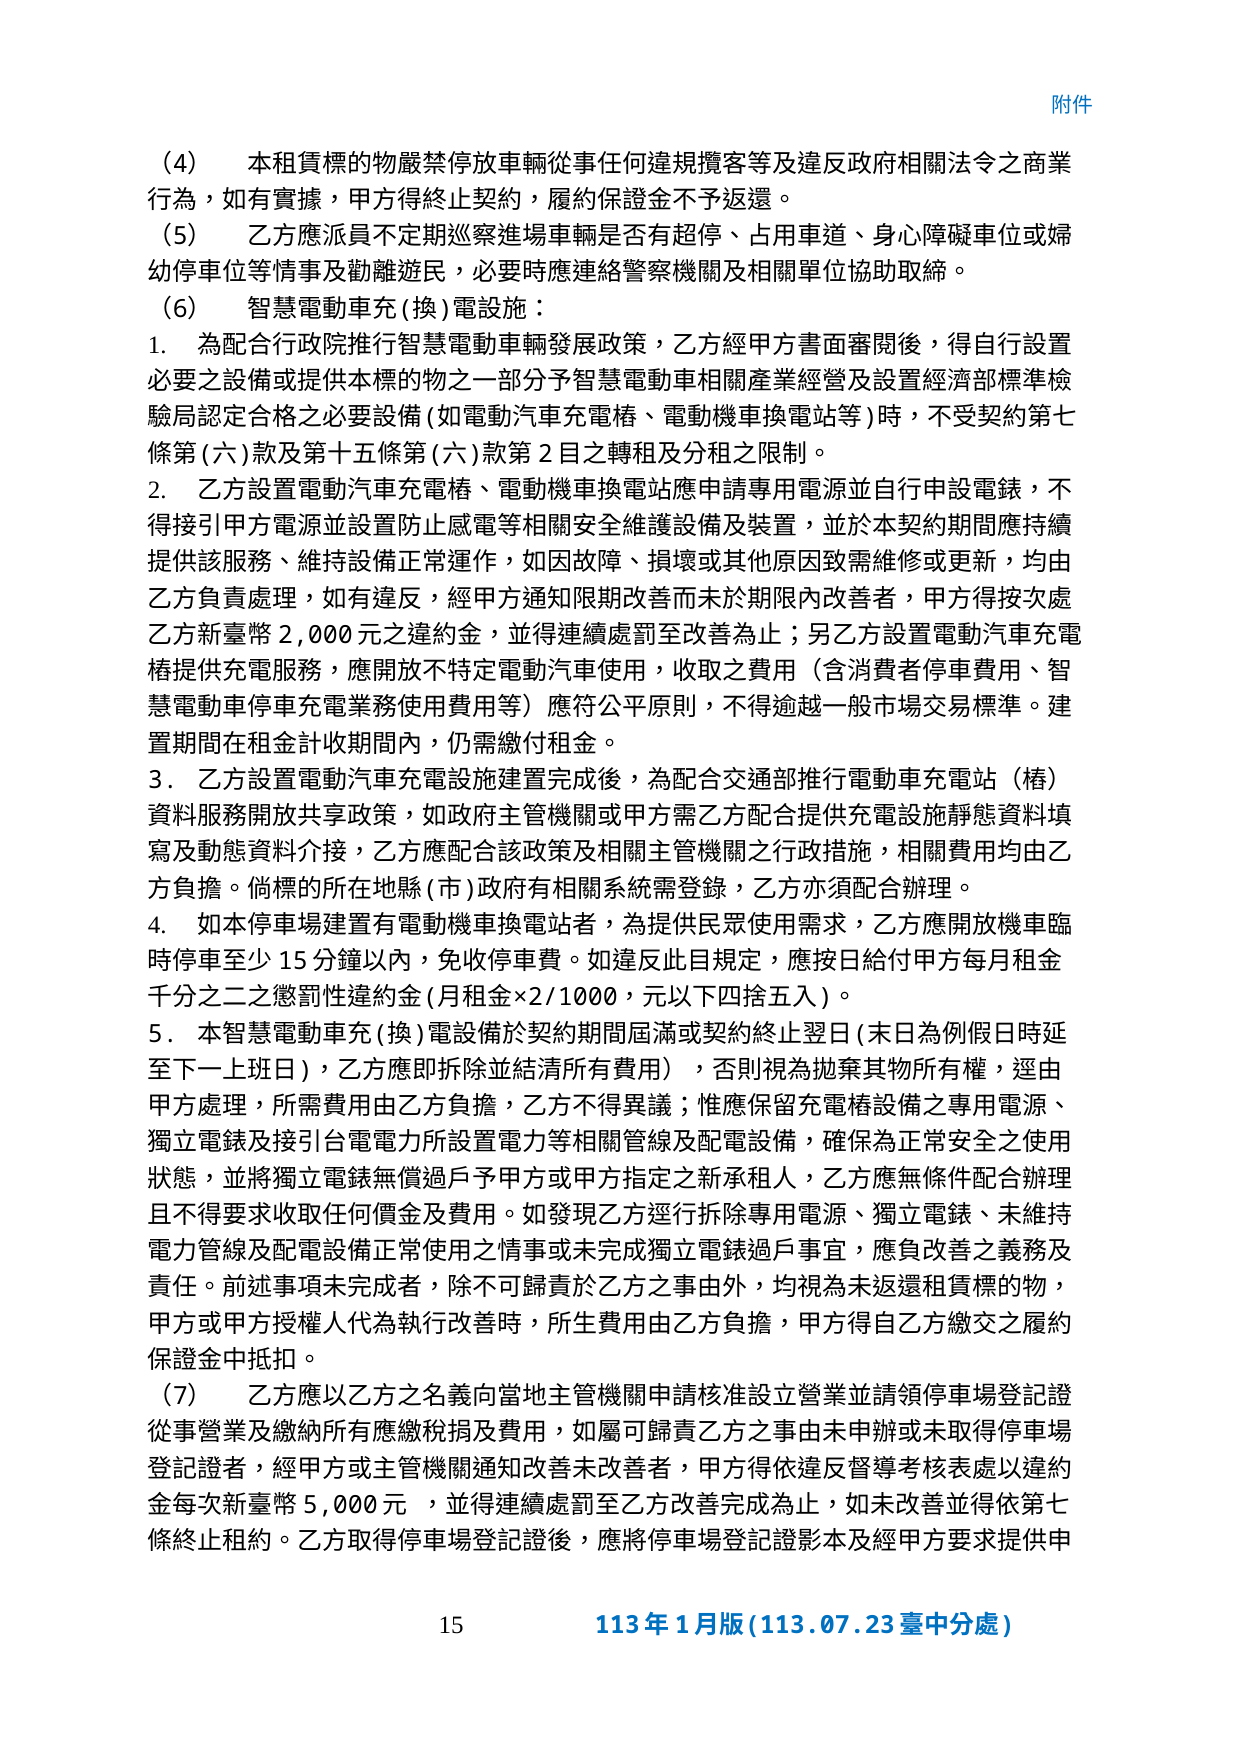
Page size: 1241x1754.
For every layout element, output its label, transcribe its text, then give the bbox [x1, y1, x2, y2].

list 乙方應以乙方之名義向當地主管機關申請核准設立營業並請領停車場登記證從事營業及繳納所有應繳稅捐及費用，如屬可歸責乙方之事由未申辦或未取得停車場登記證者，經甲方或主管機關通知改善未改善者，甲方得依違反督導考核表處以違約金每次新臺幣5,000元 ，並得連續處罰至乙方改善完成為止，如未改善並得依第七條終止租約。乙方取得停車場登記證後，應將停車場登記證影本及經甲方要求提供申 [148, 1376, 1087, 1557]
list 乙方設置電動汽車充電樁、電動機車換電站應申請專用電源並自行申設電錶，不得接引甲方電源並設置防止感電等相關安全維護設備及裝置，並於本契約期間應持續提供該服務、維持設備正常運作，如因故障、損壞或其他原因致需維修或更新，均由乙方負責處理，如有違反，經甲方通知限期改善而未於期限內改善者，甲方得按次處乙方新臺幣2,000元之違約金，並得連續處罰至改善為止；另乙方設置電動汽車充電樁提供充電服務，應開放不特定電動汽車使用，收取之費用（含消費者停車費用、智慧電動車停車充電業務使用費用等）應符公平原則，不得逾越一般市場交易標準。建置期間在租金計收期間內，仍需繳付租金。 [148, 469, 1087, 759]
list 智慧電動車充(換)電設施： [148, 288, 1087, 324]
list 為配合行政院推行智慧電動車輛發展政策，乙方經甲方書面審閱後，得自行設置必要之設備或提供本標的物之一部分予智慧電動車相關產業經營及設置經濟部標準檢驗局認定合格之必要設備(如電動汽車充電樁、電動機車換電站等)時，不受契約第七條第(六)款及第十五條第(六)款第2目之轉租及分租之限制。 [148, 324, 1087, 469]
list 本租賃標的物嚴禁停放車輛從事任何違規攬客等及違反政府相關法令之商業行為，如有實據，甲方得終止契約，履約保證金不予返還。 [148, 143, 1087, 216]
list 如本停車場建置有電動機車換電站者，為提供民眾使用需求，乙方應開放機車臨時停車至少15分鐘以內，免收停車費。如違反此目規定，應按日給付甲方每月租金千分之二之懲罰性違約金(月租金×2/1000，元以下四捨五入)。 [148, 904, 1087, 1013]
list 乙方設置電動汽車充電設施建置完成後，為配合交通部推行電動車充電站（樁）資料服務開放共享政策，如政府主管機關或甲方需乙方配合提供充電設施靜態資料填寫及動態資料介接，乙方應配合該政策及相關主管機關之行政措施，相關費用均由乙方負擔。倘標的所在地縣(市)政府有相關系統需登錄，乙方亦須配合辦理。 [148, 759, 1087, 904]
list 本智慧電動車充(換)電設備於契約期間屆滿或契約終止翌日(末日為例假日時延至下一上班日)，乙方應即拆除並結清所有費用），否則視為拋棄其物所有權，逕由甲方處理，所需費用由乙方負擔，乙方不得異議；惟應保留充電樁設備之專用電源、獨立電錶及接引台電電力所設置電力等相關管線及配電設備，確保為正常安全之使用狀態，並將獨立電錶無償過戶予甲方或甲方指定之新承租人，乙方應無條件配合辦理且不得要求收取任何價金及費用。如發現乙方逕行拆除專用電源、獨立電錶、未維持電力管線及配電設備正常使用之情事或未完成獨立電錶過戶事宜，應負改善之義務及責任。前述事項未完成者，除不可歸責於乙方之事由外，均視為未返還租賃標的物，甲方或甲方授權人代為執行改善時，所生費用由乙方負擔，甲方得自乙方繳交之履約保證金中抵扣。 [148, 1013, 1087, 1376]
list 乙方應派員不定期巡察進場車輛是否有超停、占用車道、身心障礙車位或婦幼停車位等情事及勸離遊民，必要時應連絡警察機關及相關單位協助取締。 [148, 216, 1087, 288]
